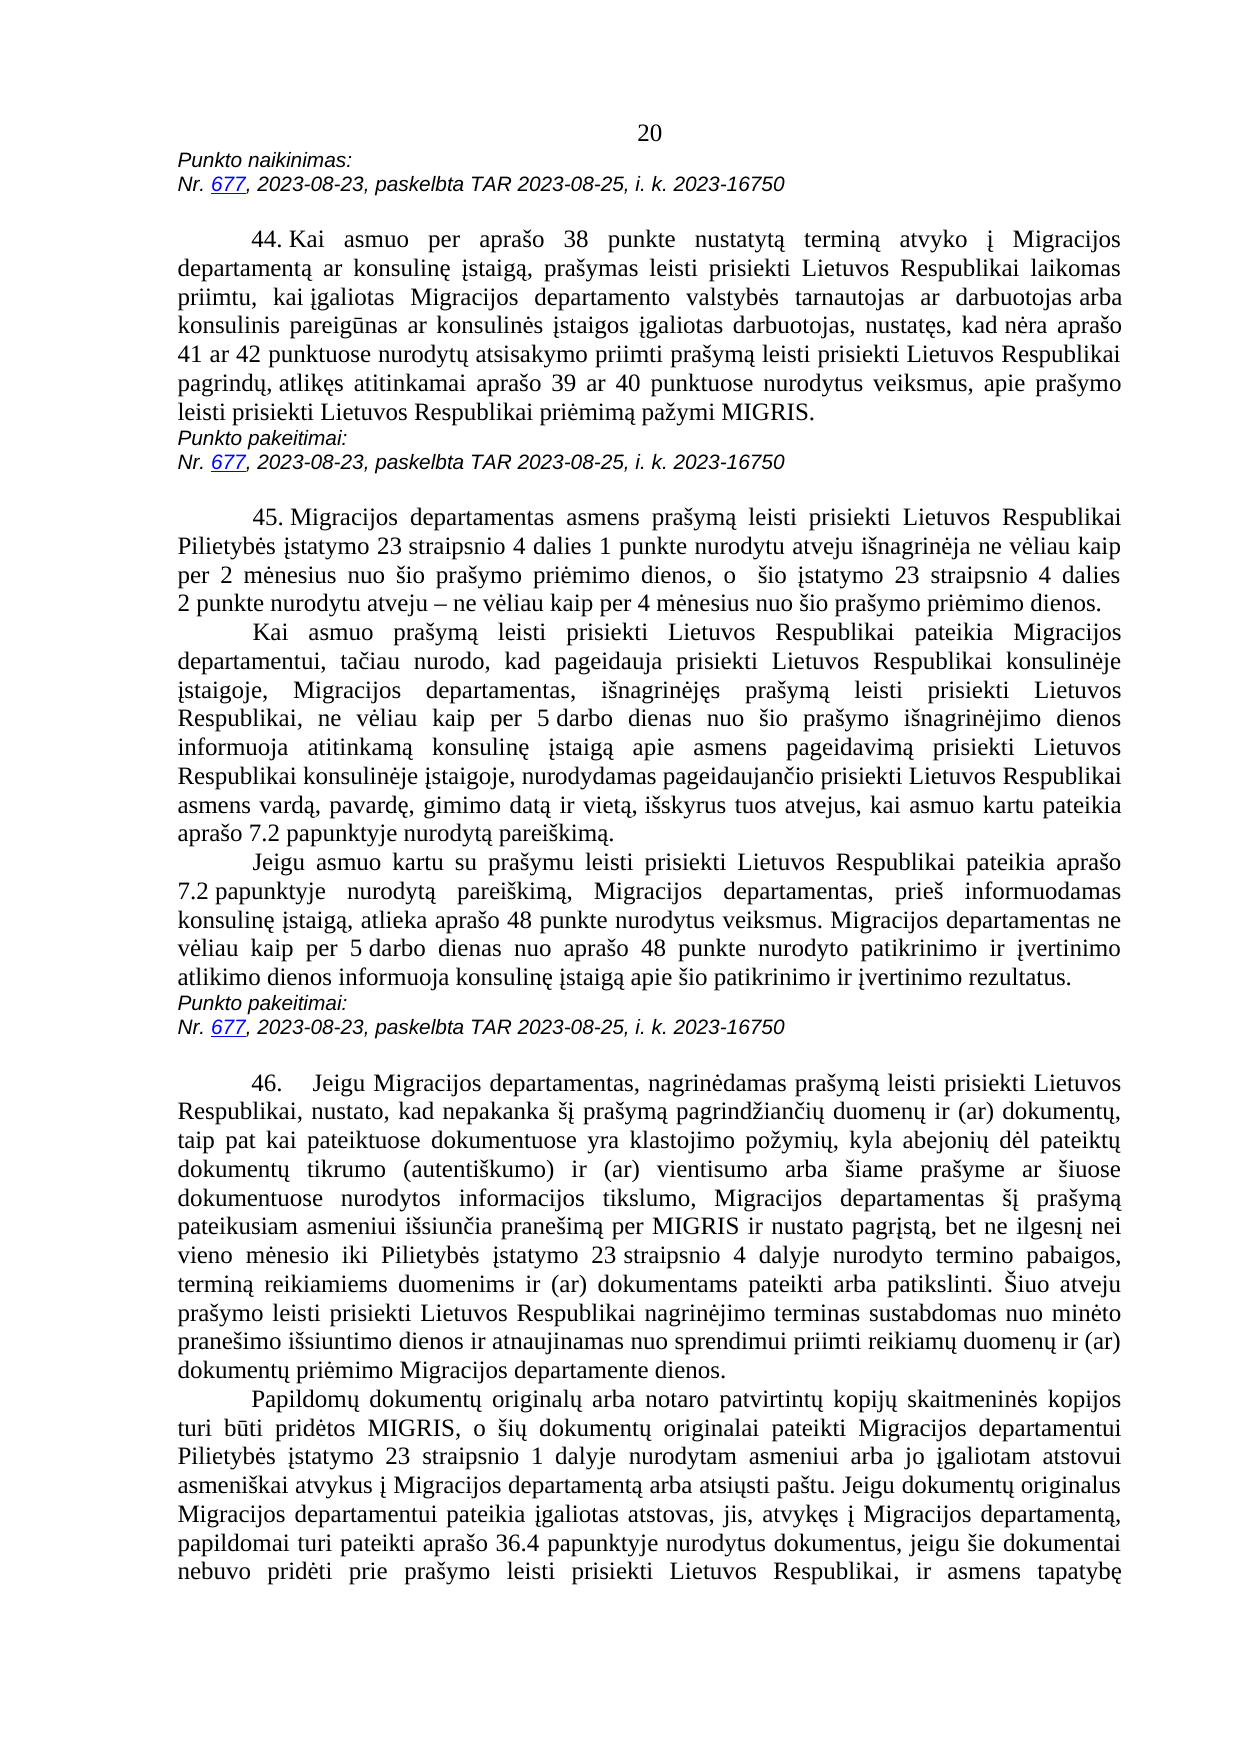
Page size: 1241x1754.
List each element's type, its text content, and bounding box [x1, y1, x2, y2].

text 44. Kai asmuo per aprašo 38 punkte nustatytą terminą atvyko į Migracijos departamentą ar konsulinę įstaigą, prašymas leisti prisiekti Lietuvos Respublikai laikomas priimtu, kai įgaliotas Migracijos departamento valstybės tarnautojas ar darbuotojas arba konsulinis pareigūnas ar konsulinės įstaigos įgaliotas darbuotojas, nustatęs, kad nėra aprašo 41 ar 42 punktuose nurodytų atsisakymo priimti prašymą leisti prisiekti Lietuvos Respublikai pagrindų, atlikęs atitinkamai aprašo 39 ar 40 punktuose nurodytus veiksmus, apie prašymo leisti prisiekti Lietuvos Respublikai priėmimą pažymi MIGRIS. [177, 224, 1122, 426]
text Punkto pakeitimai: [177, 991, 1122, 1015]
text Punkto naikinimas: [177, 148, 1122, 172]
text 46. Jeigu Migracijos departamentas, nagrinėdamas prašymą leisti prisiekti Lietuvos Respublikai, nustato, kad nepakanka šį prašymą pagrindžiančių duomenų ir (ar) dokumentų, taip pat kai pateiktuose dokumentuose yra klastojimo požymių, kyla abejonių dėl pateiktų dokumentų tikrumo (autentiškumo) ir (ar) vientisumo arba šiame prašyme ar šiuose dokumentuose nurodytos informacijos tikslumo, Migracijos departamentas šį prašymą pateikusiam asmeniui išsiunčia pranešimą per MIGRIS ir nustato pagrįstą, bet ne ilgesnį nei vieno mėnesio iki Pilietybės įstatymo 23 straipsnio 4 dalyje nurodyto termino pabaigos, terminą reikiamiems duomenims ir (ar) dokumentams pateikti arba patikslinti. Šiuo atveju prašymo leisti prisiekti Lietuvos Respublikai nagrinėjimo terminas sustabdomas nuo minėto pranešimo išsiuntimo dienos ir atnaujinamas nuo sprendimui priimti reikiamų duomenų ir (ar) dokumentų priėmimo Migracijos departamente dienos. [177, 1068, 1122, 1384]
text Nr. 677, 2023-08-23, paskelbta TAR 2023-08-25, i. k. 2023-16750 [177, 449, 1122, 473]
text Kai asmuo prašymą leisti prisiekti Lietuvos Respublikai pateikia Migracijos departamentui, tačiau nurodo, kad pageidauja prisiekti Lietuvos Respublikai konsulinėje įstaigoje, Migracijos departamentas, išnagrinėjęs prašymą leisti prisiekti Lietuvos Respublikai, ne vėliau kaip per 5 darbo dienas nuo šio prašymo išnagrinėjimo dienos informuoja atitinkamą konsulinę įstaigą apie asmens pageidavimą prisiekti Lietuvos Respublikai konsulinėje įstaigoje, nurodydamas pageidaujančio prisiekti Lietuvos Respublikai asmens vardą, pavardę, gimimo datą ir vietą, išskyrus tuos atvejus, kai asmuo kartu pateikia aprašo 7.2 papunktyje nurodytą pareiškimą. [177, 617, 1122, 847]
text Nr. 677, 2023-08-23, paskelbta TAR 2023-08-25, i. k. 2023-16750 [177, 172, 1122, 196]
text Nr. 677, 2023-08-23, paskelbta TAR 2023-08-25, i. k. 2023-16750 [177, 1015, 1122, 1039]
text 45. Migracijos departamentas asmens prašymą leisti prisiekti Lietuvos Respublikai Pilietybės įstatymo 23 straipsnio 4 dalies 1 punkte nurodytu atveju išnagrinėja ne vėliau kaip per 2 mėnesius nuo šio prašymo priėmimo dienos, o šio įstatymo 23 straipsnio 4 dalies 2 punkte nurodytu atveju – ne vėliau kaip per 4 mėnesius nuo šio prašymo priėmimo dienos. [177, 502, 1122, 617]
text Papildomų dokumentų originalų arba notaro patvirtintų kopijų skaitmeninės kopijos turi būti pridėtos MIGRIS, o šių dokumentų originalai pateikti Migracijos departamentui Pilietybės įstatymo 23 straipsnio 1 dalyje nurodytam asmeniui arba jo įgaliotam atstovui asmeniškai atvykus į Migracijos departamentą arba atsiųsti paštu. Jeigu dokumentų originalus Migracijos departamentui pateikia įgaliotas atstovas, jis, atvykęs į Migracijos departamentą, papildomai turi pateikti aprašo 36.4 papunktyje nurodytus dokumentus, jeigu šie dokumentai nebuvo pridėti prie prašymo leisti prisiekti Lietuvos Respublikai, ir asmens tapatybę [177, 1384, 1122, 1585]
text Jeigu asmuo kartu su prašymu leisti prisiekti Lietuvos Respublikai pateikia aprašo 7.2 papunktyje nurodytą pareiškimą, Migracijos departamentas, prieš informuodamas konsulinę įstaigą, atlieka aprašo 48 punkte nurodytus veiksmus. Migracijos departamentas ne vėliau kaip per 5 darbo dienas nuo aprašo 48 punkte nurodyto patikrinimo ir įvertinimo atlikimo dienos informuoja konsulinę įstaigą apie šio patikrinimo ir įvertinimo rezultatus. [177, 847, 1122, 991]
text Punkto pakeitimai: [177, 426, 1122, 449]
